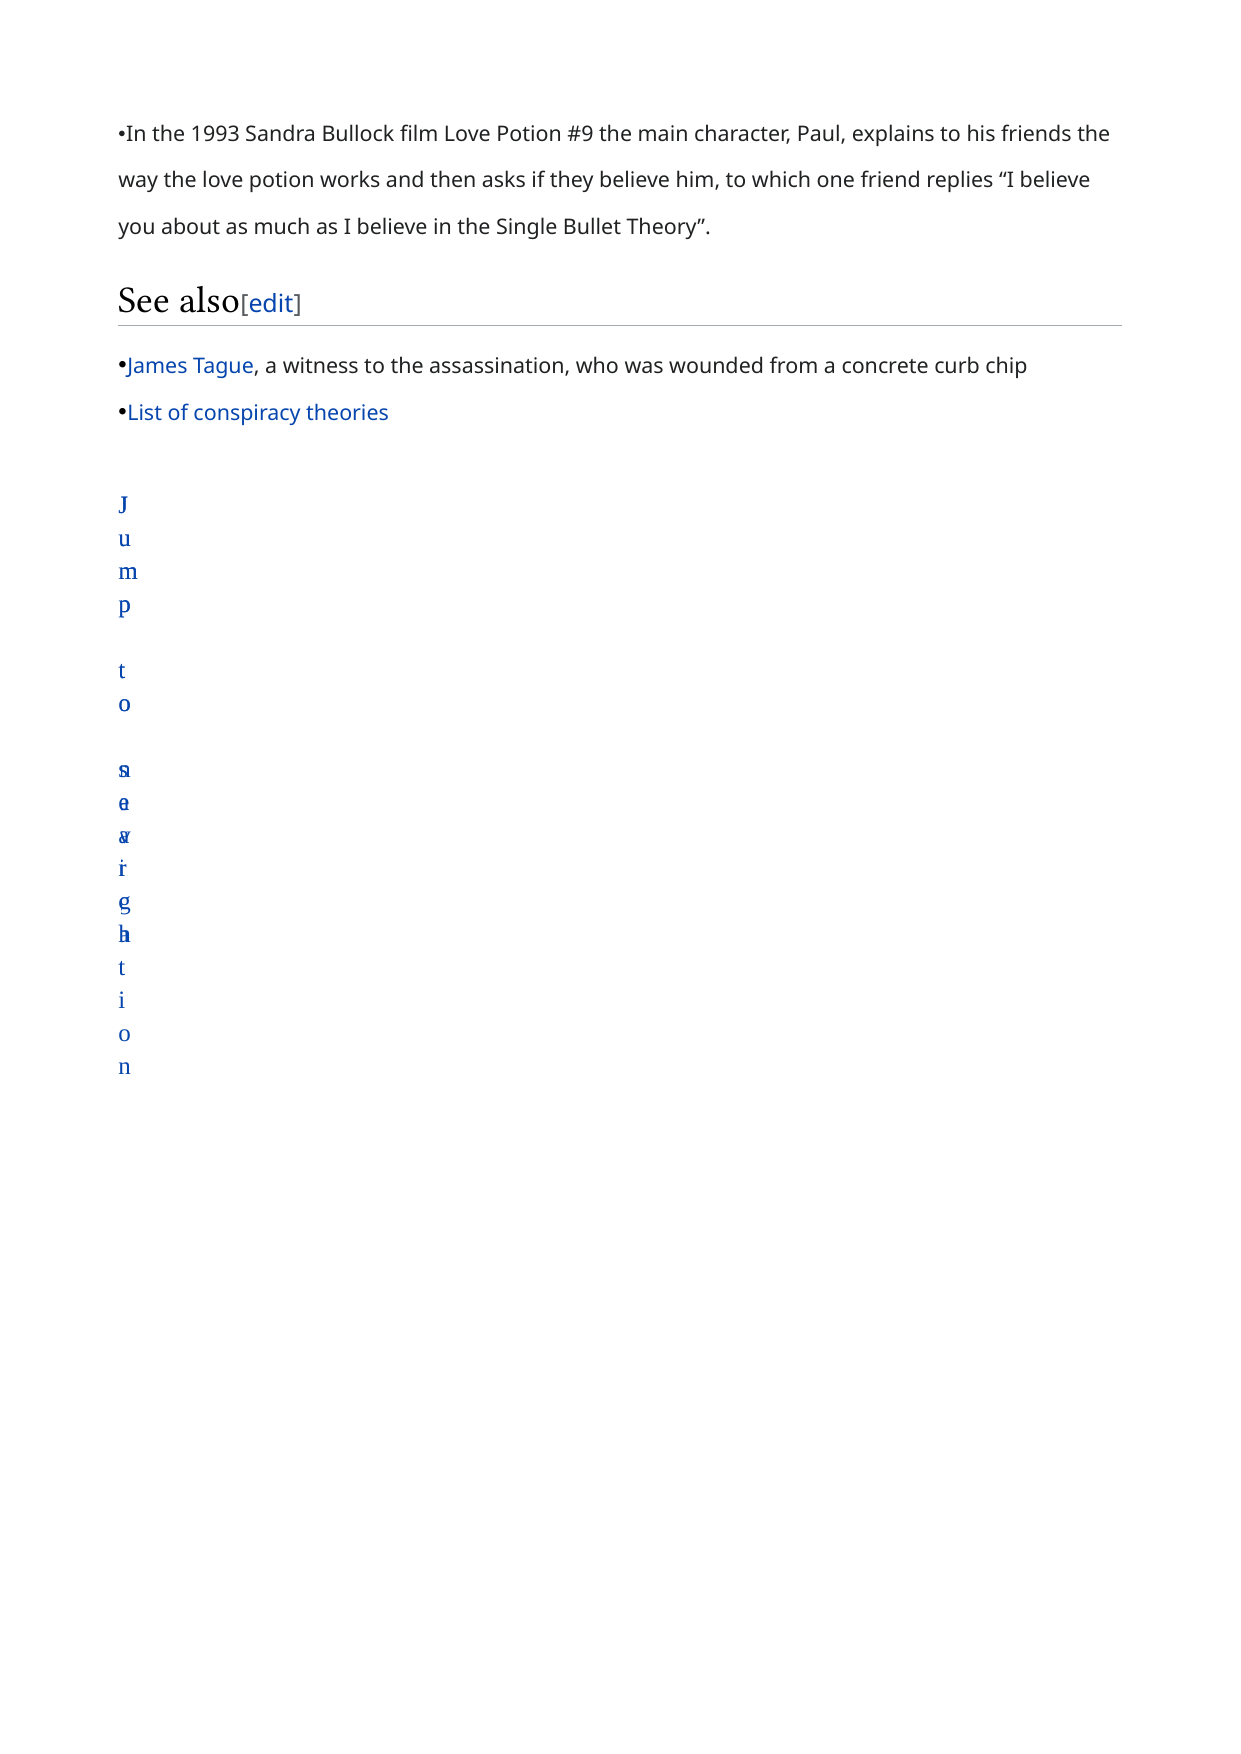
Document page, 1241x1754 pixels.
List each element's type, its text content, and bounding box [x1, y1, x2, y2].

subtitle See also[edit] [118, 279, 1122, 325]
list In the 1993 Sandra Bullock film Love Potion #9 the main character, Paul, explains to his friends the way the love potion works and then asks if they believe him, to which one friend replies “I believe you about as much as I believe in the Single Bullet Theory”. [118, 118, 1122, 241]
list List of conspiracy theories [118, 397, 1122, 426]
list James Tague, a witness to the assassination, who was wounded from a concrete curb chip [118, 350, 1122, 379]
